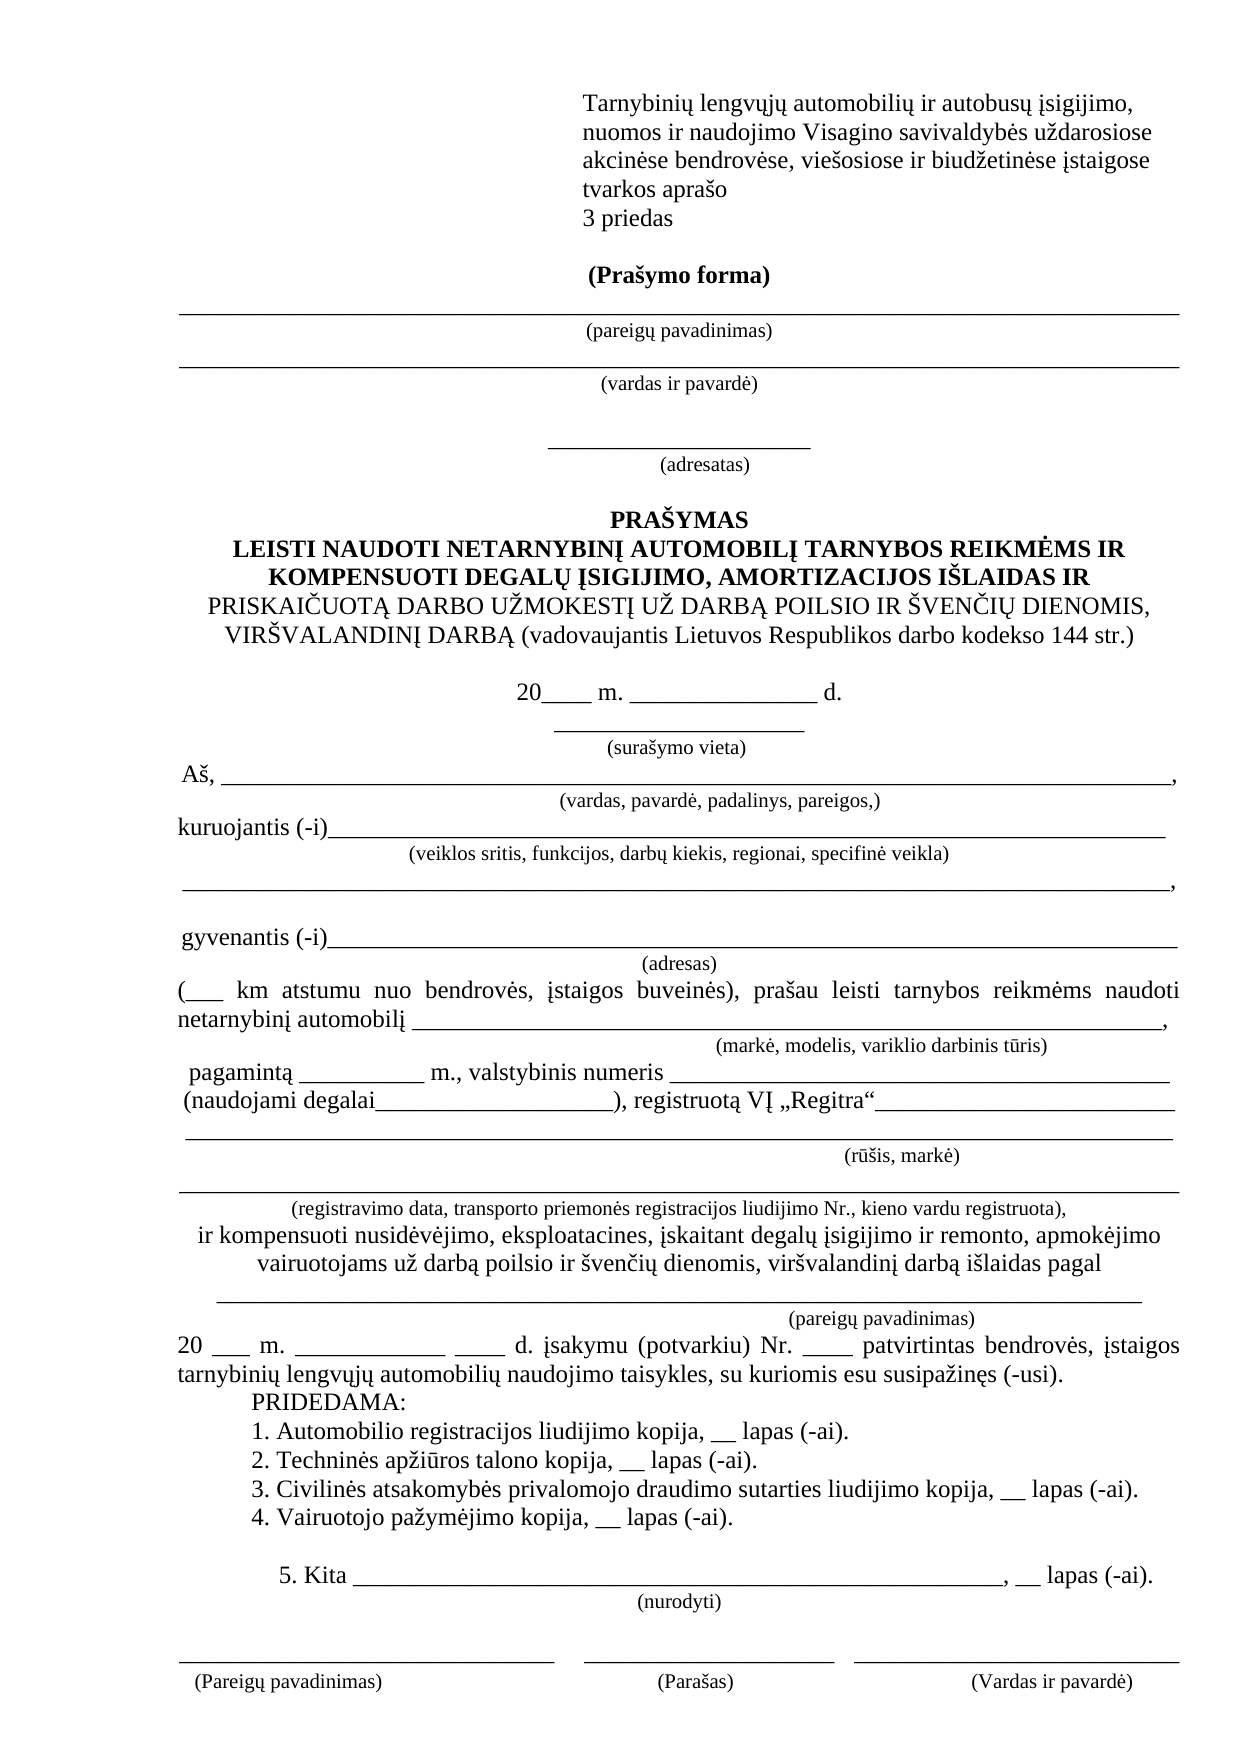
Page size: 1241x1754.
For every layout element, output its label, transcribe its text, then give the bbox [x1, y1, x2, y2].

text (Pareigų pavadinimas) (Parašas) (Vardas ir pavardė) [177, 1666, 1181, 1694]
text 2. Techninės apžiūros talono kopija, __ lapas (-ai). [177, 1445, 1181, 1474]
text ir kompensuoti nusidėvėjimo, eksploatacines, įskaitant degalų įsigijimo ir remonto, apmokėjimo vairuotojams už darbą poilsio ir švenčių dienomis, viršvalandinį darbą išlaidas pagal __________________________________________________________________________ [177, 1220, 1181, 1306]
text 1. Automobilio registracijos liudijimo kopija, __ lapas (-ai). [177, 1416, 1181, 1445]
text _____________________ [177, 423, 1181, 452]
text kuruojantis (-i)___________________________________________________________________ [177, 812, 1181, 841]
text gyvenantis (-i)____________________________________________________________________ [177, 922, 1181, 951]
text ________________________________________________________________________________ [177, 289, 1181, 318]
text _______________________________________________________________________________ [177, 1114, 1181, 1143]
text (rūšis, markė) [177, 1143, 1181, 1167]
text 4. Vairuotojo pažymėjimo kopija, __ lapas (-ai). [177, 1502, 1181, 1531]
text nuomos ir naudojimo Visagino savivaldybės uždarosiose [582, 117, 1181, 145]
text (___ km atstumu nuo bendrovės, įstaigos buveinės), prašau leisti tarnybos reikmėms naudoti netarnybinį automobilį ____________________________________________________________, [177, 975, 1181, 1032]
text Aš, ____________________________________________________________________________, [177, 759, 1181, 788]
text tvarkos aprašo [582, 174, 1181, 203]
text (adresas) [177, 951, 1181, 975]
text pagamintą __________ m., valstybinis numeris ________________________________________ (naudojami degalai___________________), registruotą VĮ „Regitra“________________________ [177, 1057, 1181, 1114]
text (pareigų pavadinimas) [177, 318, 1181, 342]
text Leisti naudoti NETARNYBINį AUTOMOBILį TARNYBOS REIKMĖMS ir KOMPENSuoti DEGALŲ įsigijimo, AMORTIZACIJOS IŠLAIDaS IR PRISKAIČUOTĄ DARBO UŽMOKESTĮ UŽ DARBĄ POILSIO IR ŠVENČIŲ DIENOMIS, VIRŠVALANDINĮ DARBĄ (vadovaujantis Lietuvos Respublikos darbo kodekso 144 str.) [177, 534, 1181, 649]
text ______________________________ ____________________ __________________________ [177, 1637, 1181, 1666]
text ________________________________________________________________________________ [177, 1167, 1181, 1196]
text (Prašymo forma) [177, 260, 1181, 289]
text 3. Civilinės atsakomybės privalomojo draudimo sutarties liudijimo kopija, __ lapas (-ai). [177, 1474, 1181, 1502]
text ____________________ [177, 706, 1181, 735]
text (surašymo vieta) [177, 735, 1181, 759]
text (vardas ir pavardė) [177, 371, 1181, 395]
text (markė, modelis, variklio darbinis tūris) [447, 1032, 1181, 1057]
text 20 ___ m. ____________ ____ d. įsakymu (potvarkiu) Nr. ____ patvirtintas bendrovės, įstaigos tarnybinių lengvųjų automobilių naudojimo taisykles, su kuriomis esu susipažinęs (-usi). [177, 1330, 1181, 1387]
text (veiklos sritis, funkcijos, darbų kiekis, regionai, specifinė veikla) [177, 841, 1181, 865]
text Tarnybinių lengvųjų automobilių ir autobusų įsigijimo, [582, 88, 1181, 117]
text 5. Kita ____________________________________________________, __ lapas (-ai). [177, 1560, 1181, 1589]
text 20____ m. _______________ d. [177, 677, 1181, 706]
text ________________________________________________________________________________ [177, 342, 1181, 371]
text (vardas, pavardė, padalinys, pareigos,) [252, 788, 1181, 812]
text PRAŠYMAS [177, 505, 1181, 534]
text (adresatas) [177, 452, 1181, 476]
text 3 priedas [447, 203, 1181, 232]
text (nurodyti) [177, 1589, 1181, 1613]
text (pareigų pavadinimas) [447, 1306, 1181, 1330]
text _______________________________________________________________________________, [177, 865, 1181, 893]
text (registravimo data, transporto priemonės registracijos liudijimo Nr., kieno vardu registruota), [177, 1196, 1181, 1220]
text akcinėse bendrovėse, viešosiose ir biudžetinėse įstaigose [582, 145, 1181, 174]
text PRIDEDAMA: [177, 1387, 1181, 1416]
